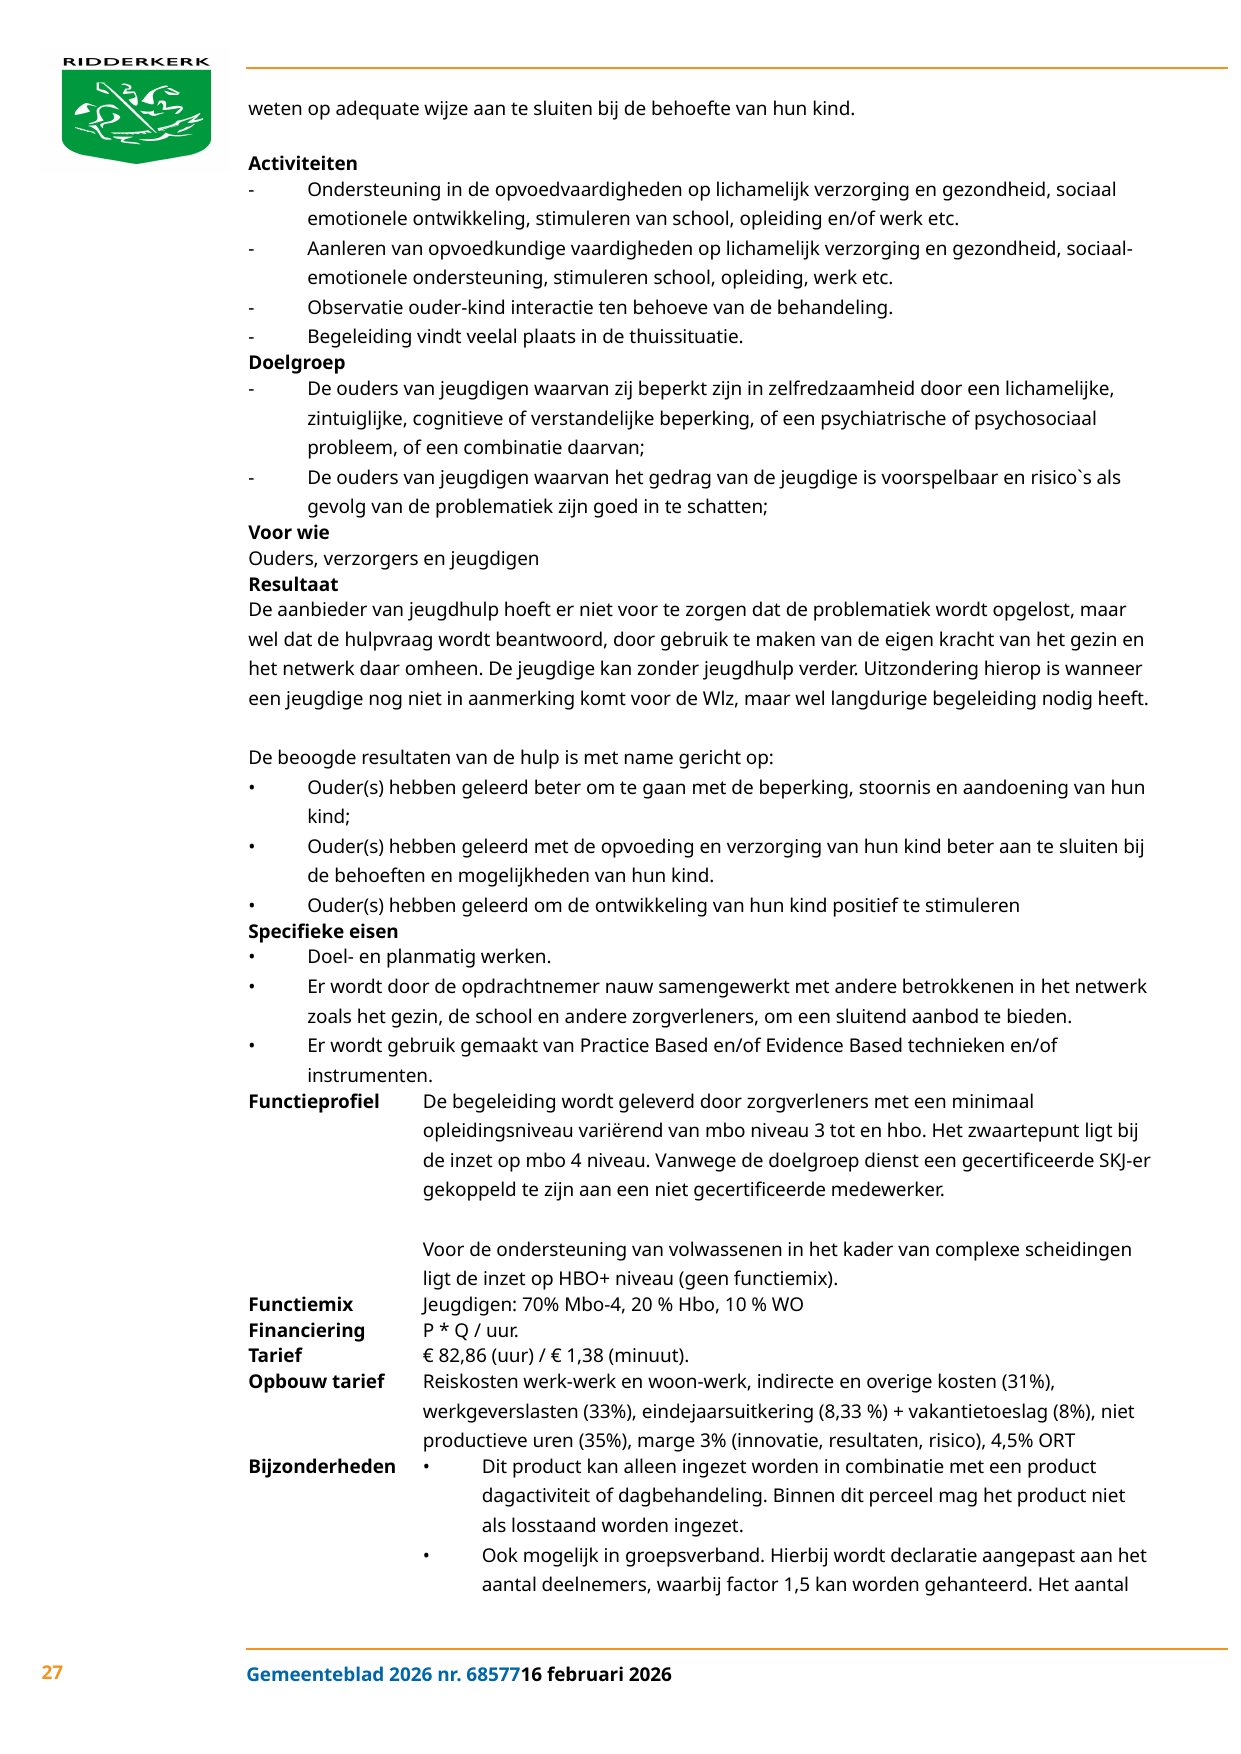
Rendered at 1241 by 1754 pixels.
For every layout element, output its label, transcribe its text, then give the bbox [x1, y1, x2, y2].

table_cell Ondersteuning in de opvoedvaardigheden op lichamelijk verzorging en gezondheid, sociaal emotionele ontwikkeling, stimuleren van school, opleiding en/of werk etc. Aanleren van opvoedkundige vaardigheden op lichamelijk verzorging en gezondheid, sociaal-emotionele ondersteuning, stimuleren school, opleiding, werk etc. Observatie ouder-kind interactie ten behoeve van de behandeling. Begeleiding vindt veelal plaats in de thuissituatie. [248, 176, 1152, 349]
table_cell Functiemix [248, 1291, 423, 1317]
table_cell Dit product kan alleen ingezet worden in combinatie met een product dagactiviteit of dagbehandeling. Binnen dit perceel mag het product niet als losstaand worden ingezet. Ook mogelijk in groepsverband. Hierbij wordt declaratie aangepast aan het aantal deelnemers, waarbij factor 1,5 kan worden gehanteerd. Het aantal [423, 1453, 1152, 1597]
table_cell Ouders, verzorgers en jeugdigen [248, 545, 1152, 571]
table_cell De ouders van jeugdigen waarvan zij beperkt zijn in zelfredzaamheid door een lichamelijke, zintuiglijke, cognitieve of verstandelijke beperking, of een psychiatrische of psychosociaal probleem, of een combinatie daarvan; De ouders van jeugdigen waarvan het gedrag van de jeugdige is voorspelbaar en risico`s als gevolg van de problematiek zijn goed in te schatten; [248, 375, 1152, 519]
table_cell De aanbieder van jeugdhulp hoeft er niet voor te zorgen dat de problematiek wordt opgelost, maar wel dat de hulpvraag wordt beantwoord, door gebruik te maken van de eigen kracht van het gezin en het netwerk daar omheen. De jeugdige kan zonder jeugdhulp verder. Uitzondering hierop is wanneer een jeugdige nog niet in aanmerking komt voor de Wlz, maar wel langdurige begeleiding nodig heeft. De beoogde resultaten van de hulp is met name gericht op: Ouder(s) hebben geleerd beter om te gaan met de beperking, stoornis en aandoening van hun kind; Ouder(s) hebben geleerd met de opvoeding en verzorging van hun kind beter aan te sluiten bij de behoeften en mogelijkheden van hun kind. Ouder(s) hebben geleerd om de ontwikkeling van hun kind positief te stimuleren [248, 596, 1152, 918]
table_cell weten op adequate wijze aan te sluiten bij de behoefte van hun kind. [248, 95, 1152, 150]
picture [41, 47, 231, 172]
table_cell Specifieke eisen [248, 918, 1152, 944]
table_cell Voor wie [248, 519, 597, 545]
table_cell Opbouw tarief [248, 1368, 423, 1453]
table_cell Bijzonderheden [248, 1453, 423, 1597]
table_cell Doelgroep [248, 350, 1152, 375]
table_cell Resultaat [248, 571, 1152, 596]
table_cell Functieprofiel [248, 1088, 423, 1291]
table_cell Jeugdigen: 70% Mbo-4, 20 % Hbo, 10 % WO [423, 1291, 1152, 1317]
table_cell € 82,86 (uur) / € 1,38 (minuut). [423, 1343, 1152, 1368]
table_cell Doel- en planmatig werken. Er wordt door de opdrachtnemer nauw samengewerkt met andere betrokkenen in het netwerk zoals het gezin, de school en andere zorgverleners, om een sluitend aanbod te bieden. Er wordt gebruik gemaakt van Practice Based en/of Evidence Based technieken en/of instrumenten. [248, 944, 1152, 1088]
table_cell Activiteiten [248, 150, 1152, 176]
table_cell Financiering [248, 1317, 423, 1342]
table_cell P * Q / uur. [423, 1317, 1152, 1342]
table_cell Reiskosten werk-werk en woon-werk, indirecte en overige kosten (31%), werkgeverslasten (33%), eindejaarsuitkering (8,33 %) + vakantietoeslag (8%), niet productieve uren (35%), marge 3% (innovatie, resultaten, risico), 4,5% ORT [423, 1368, 1152, 1453]
table_cell De begeleiding wordt geleverd door zorgverleners met een minimaal opleidingsniveau variërend van mbo niveau 3 tot en hbo. Het zwaartepunt ligt bij de inzet op mbo 4 niveau. Vanwege de doelgroep dienst een gecertificeerde SKJ-er gekoppeld te zijn aan een niet gecertificeerde medewerker. Voor de ondersteuning van volwassenen in het kader van complexe scheidingen ligt de inzet op HBO+ niveau (geen functiemix). [423, 1088, 1152, 1291]
table_cell Tarief [248, 1343, 423, 1368]
table_cell [597, 519, 1152, 545]
